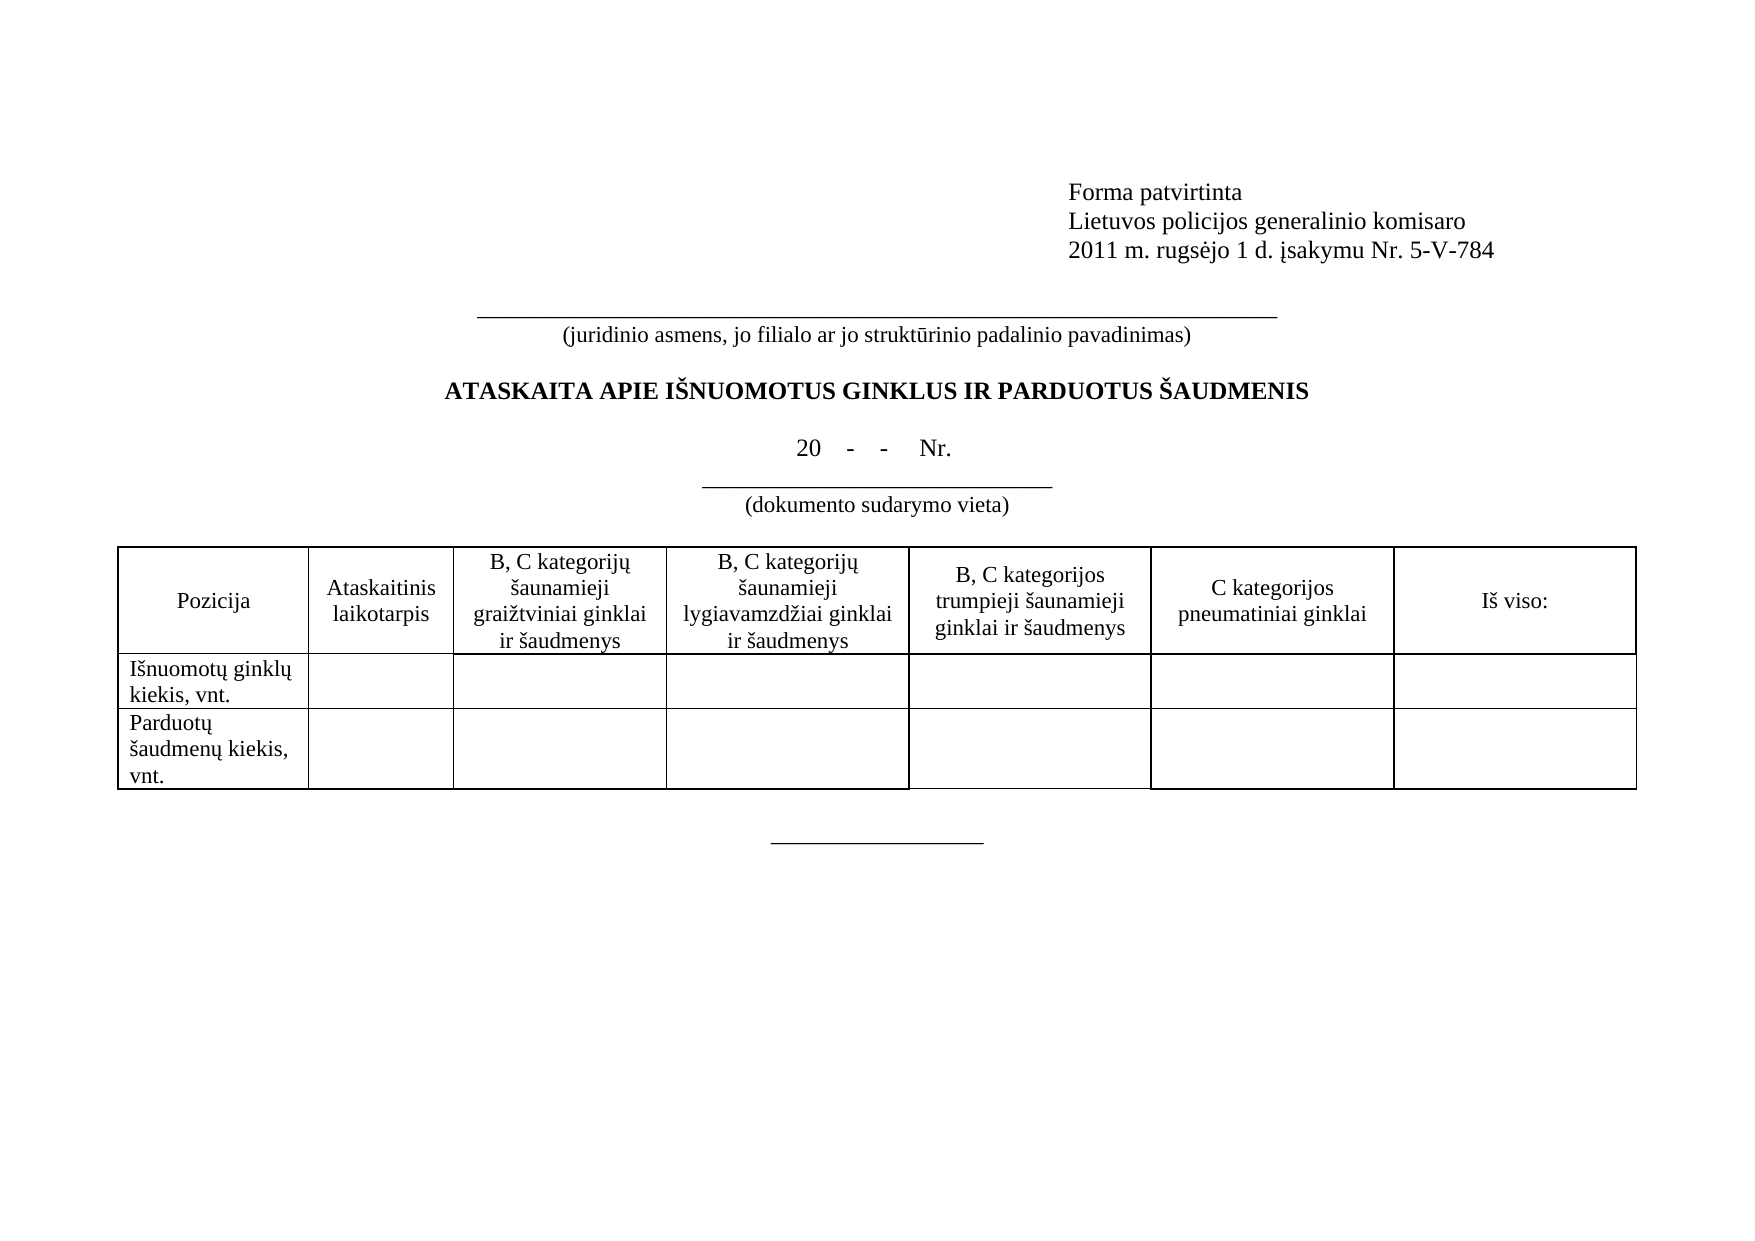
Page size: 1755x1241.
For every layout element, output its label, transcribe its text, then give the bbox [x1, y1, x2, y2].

table_header B, C kategorijų šaunamieji lygiavamzdžiai ginklai ir šaudmenys [667, 548, 908, 653]
text ________________________________________________________________ [118, 292, 1636, 321]
table_cell [667, 655, 908, 707]
table_header C kategorijos pneumatiniai ginklai [1152, 548, 1393, 653]
table_header Ataskaitinis laikotarpis [309, 548, 453, 653]
table_cell [1395, 655, 1636, 707]
table_cell [910, 655, 1150, 707]
text ATASKAITA APIE išnuomotus ginklus ir parduotus šaudmenis [118, 376, 1636, 405]
table_cell [454, 655, 666, 707]
table_cell [309, 709, 453, 788]
table_cell [1395, 709, 1636, 788]
table_cell [1152, 709, 1393, 788]
table_cell [309, 654, 453, 707]
table_cell Išnuomotų ginklų kiekis, vnt. [119, 654, 308, 707]
table_header Pozicija [119, 548, 308, 653]
table_cell [910, 709, 1150, 788]
table_header B, C kategorijų šaunamieji graižtviniai ginklai ir šaudmenys [454, 548, 666, 653]
table_cell [454, 709, 666, 788]
text (juridinio asmens, jo filialo ar jo struktūrinio padalinio pavadinimas) [118, 321, 1636, 347]
text 2011 m. rugsėjo 1 d. įsakymu Nr. 5-V-784 [1068, 235, 1636, 263]
table_header Iš viso: [1395, 548, 1635, 653]
text _________________ [118, 818, 1636, 847]
text ____________________________ [118, 462, 1636, 491]
text (dokumento sudarymo vieta) [118, 491, 1636, 517]
text Forma patvirtinta [1068, 177, 1636, 206]
text 20 - - Nr. [118, 433, 1636, 462]
table_header B, C kategorijos trumpieji šaunamieji ginklai ir šaudmenys [910, 548, 1150, 653]
text Lietuvos policijos generalinio komisaro [1068, 206, 1636, 235]
table_cell [1152, 655, 1393, 707]
table_cell Parduotų šaudmenų kiekis, vnt. [119, 709, 308, 788]
table_cell [667, 709, 908, 788]
